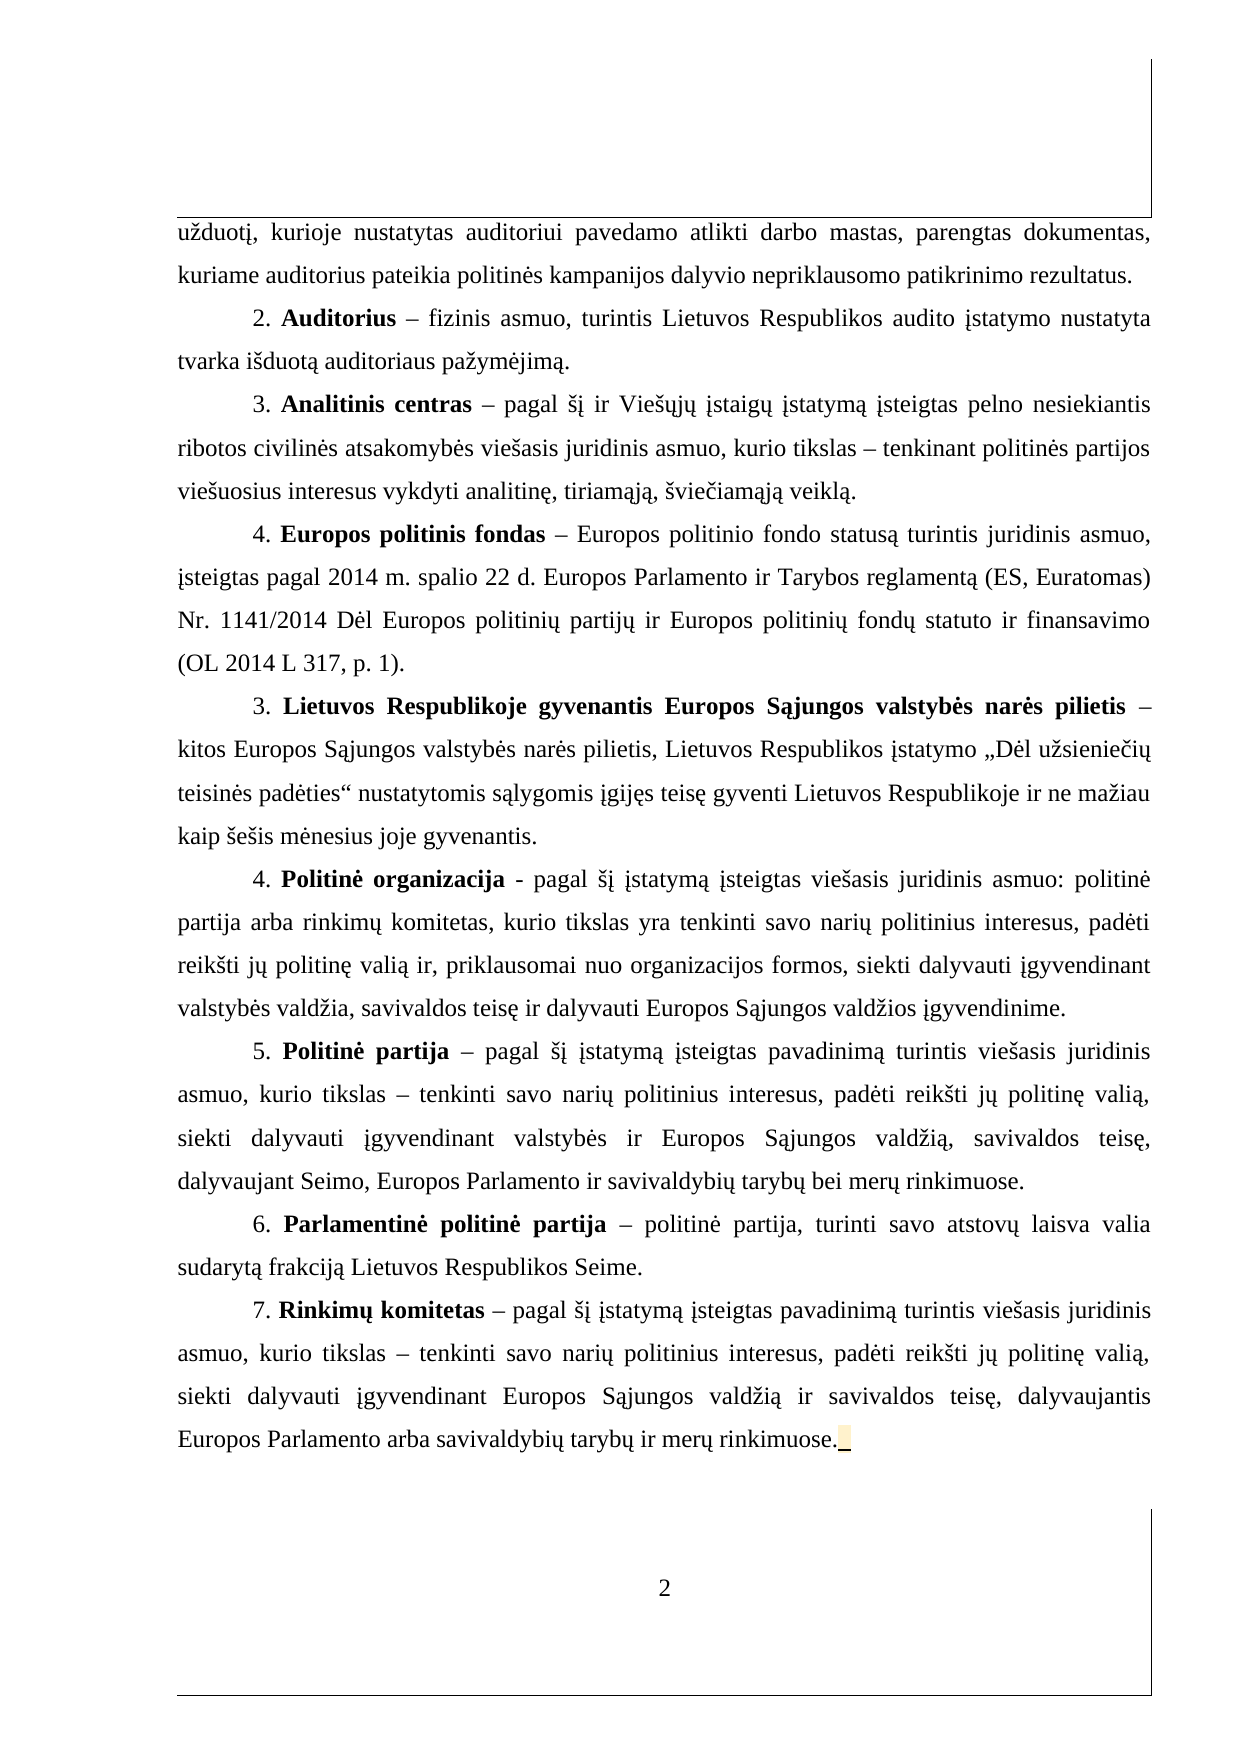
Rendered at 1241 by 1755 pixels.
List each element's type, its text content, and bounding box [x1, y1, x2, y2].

text 2. Auditorius – fizinis asmuo, turintis Lietuvos Respublikos audito įstatymo nustatyta tvarka išduotą auditoriaus pažymėjimą. [177, 303, 1152, 375]
text 3. Lietuvos Respublikoje gyvenantis Europos Sąjungos valstybės narės pilietis – kitos Europos Sąjungos valstybės narės pilietis, Lietuvos Respublikos įstatymo „Dėl užsieniečių teisinės padėties“ nustatytomis sąlygomis įgijęs teisę gyventi Lietuvos Respublikoje ir ne mažiau kaip šešis mėnesius joje gyvenantis. [177, 691, 1152, 849]
text 4. Europos politinis fondas – Europos politinio fondo statusą turintis juridinis asmuo, įsteigtas pagal 2014 m. spalio 22 d. Europos Parlamento ir Tarybos reglamentą (ES, Euratomas) Nr. 1141/2014 Dėl Europos politinių partijų ir Europos politinių fondų statuto ir finansavimo (OL 2014 L 317, p. 1). [177, 519, 1152, 677]
text 5. Politinė partija – pagal šį įstatymą įsteigtas pavadinimą turintis viešasis juridinis asmuo, kurio tikslas – tenkinti savo narių politinius interesus, padėti reikšti jų politinę valią, siekti dalyvauti įgyvendinant valstybės ir Europos Sąjungos valdžią, savivaldos teisę, dalyvaujant Seimo, Europos Parlamento ir savivaldybių tarybų bei merų rinkimuose. [177, 1036, 1152, 1194]
text 4. Politinė organizacija - pagal šį įstatymą įsteigtas viešasis juridinis asmuo: politinė partija arba rinkimų komitetas, kurio tikslas yra tenkinti savo narių politinius interesus, padėti reikšti jų politinę valią ir, priklausomai nuo organizacijos formos, siekti dalyvauti įgyvendinant valstybės valdžia, savivaldos teisę ir dalyvauti Europos Sąjungos valdžios įgyvendinime. [177, 864, 1152, 1022]
text 7. Rinkimų komitetas – pagal šį įstatymą įsteigtas pavadinimą turintis viešasis juridinis asmuo, kurio tikslas – tenkinti savo narių politinius interesus, padėti reikšti jų politinę valią, siekti dalyvauti įgyvendinant Europos Sąjungos valdžią ir savivaldos teisę, dalyvaujantis Europos Parlamento arba savivaldybių tarybų ir merų rinkimuose. [177, 1295, 1152, 1453]
text 6. Parlamentinė politinė partija – politinė partija, turinti savo atstovų laisva valia sudarytą frakciją Lietuvos Respublikos Seime. [177, 1209, 1152, 1281]
text užduotį, kurioje nustatytas auditoriui pavedamo atlikti darbo mastas, parengtas dokumentas, kuriame auditorius pateikia politinės kampanijos dalyvio nepriklausomo patikrinimo rezultatus. [177, 217, 1152, 289]
text 3. Analitinis centras – pagal šį ir Viešųjų įstaigų įstatymą įsteigtas pelno nesiekiantis ribotos civilinės atsakomybės viešasis juridinis asmuo, kurio tikslas – tenkinant politinės partijos viešuosius interesus vykdyti analitinę, tiriamąją, šviečiamąją veiklą. [177, 389, 1152, 504]
